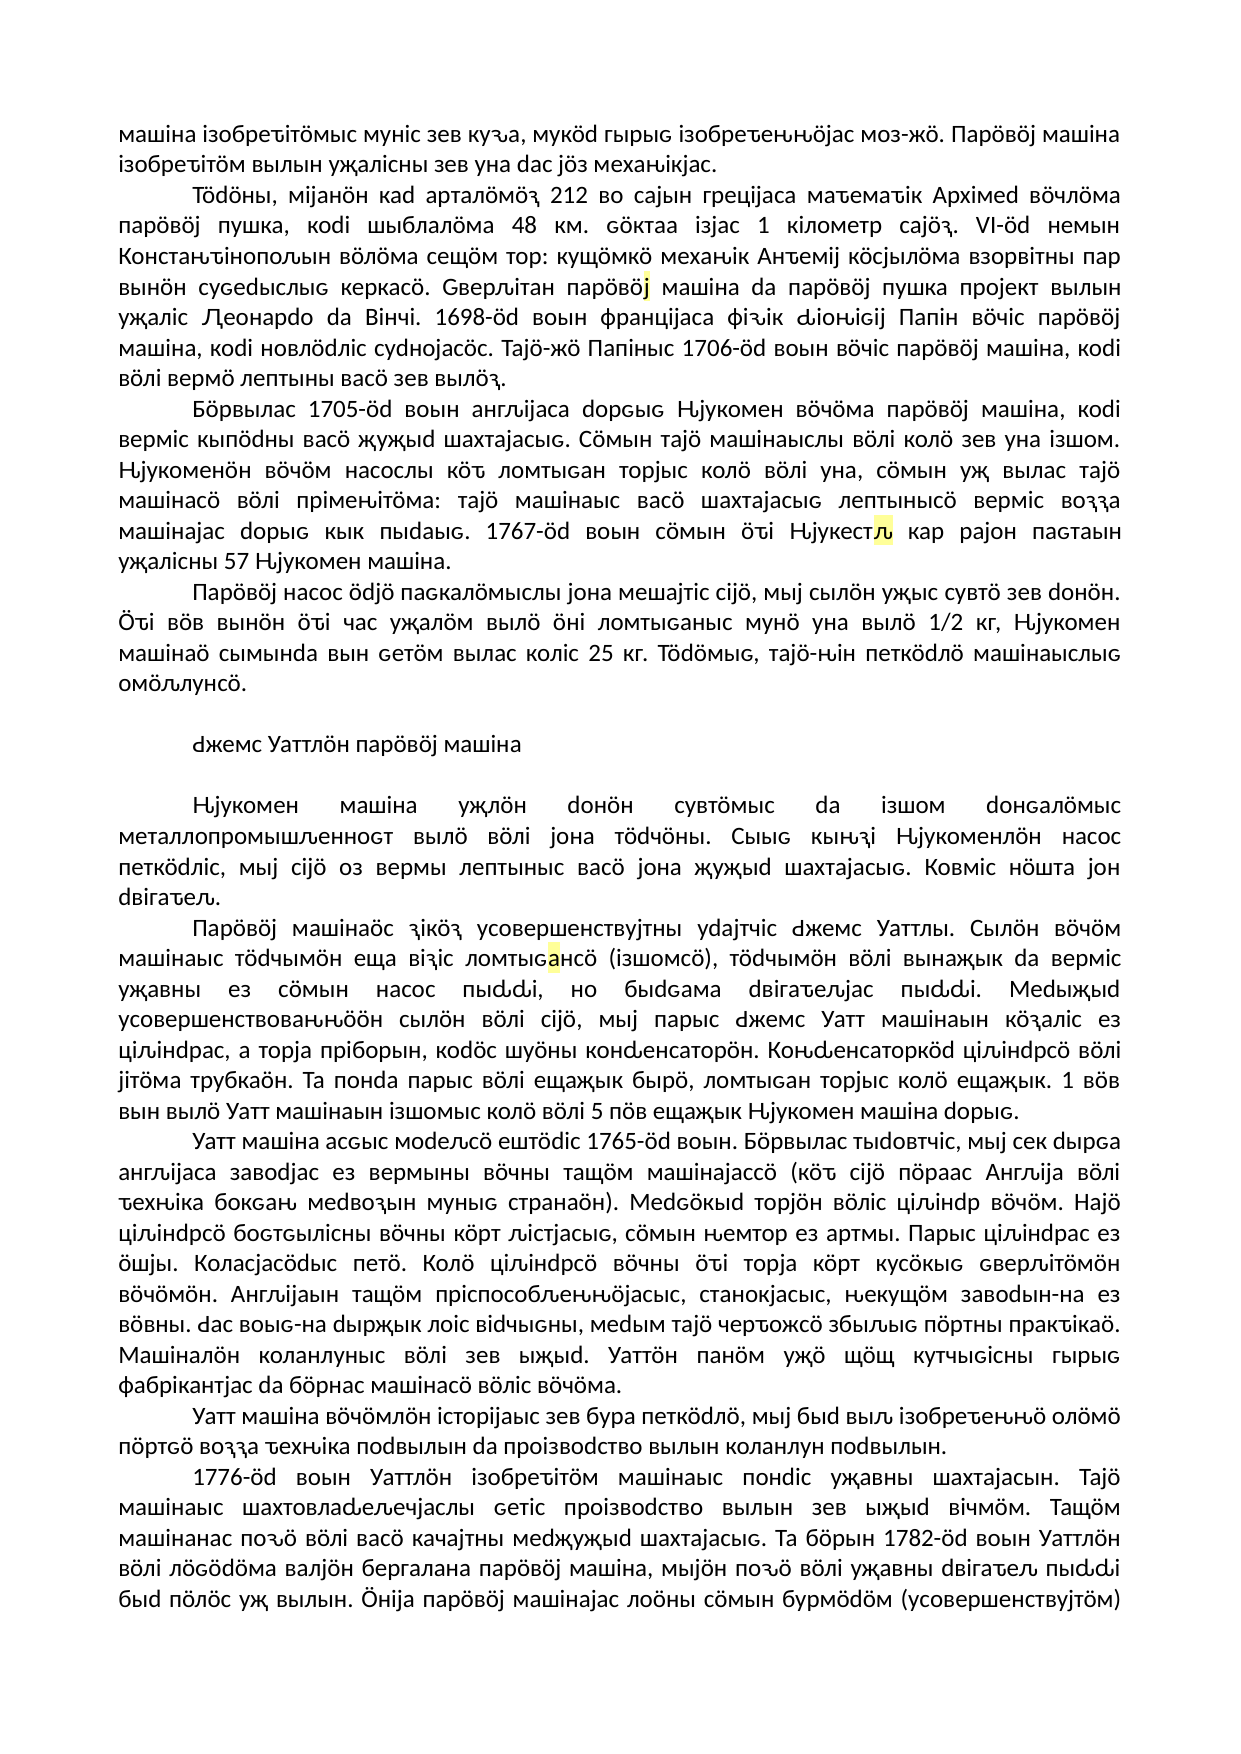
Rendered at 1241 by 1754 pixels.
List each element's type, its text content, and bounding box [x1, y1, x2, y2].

text 1776-ӧԁ воын Уаттлӧн ізобреԏітӧм машінаыс понԁіс уҗавны шахтајасын. Тајӧ машінаыс шахтовлаԃеԉечјаслы ԍетіс проізвоԁство вылын зев ыҗыԁ вічмӧм. Тащӧм машінанас поԅӧ вӧлі васӧ качајтны меԁҗуҗыԁ шахтајасыԍ. Та бӧрын 1782-ӧԁ воын Уаттлӧн вӧлі лӧԍӧԁӧма валјӧн бергалана парӧвӧј машіна, мыјӧн поԅӧ вӧлі уҗавны ԁвігаԏеԉ пыԃԃі быԁ пӧлӧс уҗ вылын. Ӧніја парӧвӧј машінајас лоӧны сӧмын бурмӧԁӧм (усовершенствујтӧм) [118, 1461, 1122, 1614]
text Уатт машіна вӧчӧмлӧн історіјаыс зев бура петкӧԁлӧ, мыј быԁ выԉ ізобреԏеԋԋӧ олӧмӧ пӧртԍӧ воԇԇа ԏехԋіка поԁвылын ԁа проізвоԁство вылын коланлун поԁвылын. [118, 1400, 1122, 1461]
text машіна ізобреԏітӧмыс муніс зев куԅа, мукӧԁ гырыԍ ізобреԏеԋԋӧјас моз-жӧ. Парӧвӧј машіна ізобреԏітӧм вылын уҗалісны зев уна ԁас јӧз мехаԋікјас. [118, 118, 1122, 179]
text Бӧрвылас 1705-ӧԁ воын ангԉіјаса ԁорԍыԍ Ԋјукомен вӧчӧма парӧвӧј машіна, коԁі верміс кыпӧԁны васӧ җуҗыԁ шахтајасыԍ. Сӧмын тајӧ машінаыслы вӧлі колӧ зев уна ізшом. Ԋјукоменӧн вӧчӧм насослы кӧԏ ломтыԍан торјыс колӧ вӧлі уна, сӧмын уҗ вылас тајӧ машінасӧ вӧлі прімеԋітӧма: тајӧ машінаыс васӧ шахтајасыԍ лептынысӧ верміс воԇԇа машінајас ԁорыԍ кык пыԁаыԍ. 1767-ӧԁ воын сӧмын ӧԏі Ԋјукестԉ кар рајон паԍтаын уҗалісны 57 Ԋјукомен машіна. [118, 393, 1122, 576]
text Уатт машіна асԍыс моԁеԉсӧ ештӧԁіс 1765-ӧԁ воын. Бӧрвылас тыԁовтчіс, мыј сек ԁырԍа ангԉіјаса завоԁјас ез вермыны вӧчны тащӧм машінајассӧ (кӧԏ сіјӧ пӧраас Ангԉіја вӧлі ԏехԋіка бокԍаԋ меԁвоԇын муныԍ странаӧн). Меԁԍӧкыԁ торјӧн вӧліс ціԉінԁр вӧчӧм. Најӧ ціԉінԁрсӧ боԍтԍылісны вӧчны кӧрт ԉістјасыԍ, сӧмын ԋемтор ез артмы. Парыс ціԉінԁрас ез ӧшјы. Коласјасӧԁыс петӧ. Колӧ ціԉінԁрсӧ вӧчны ӧԏі торја кӧрт кусӧкыԍ ԍверԉітӧмӧн вӧчӧмӧн. Ангԉіјаын тащӧм пріспособԉеԋԋӧјасыс, станокјасыс, ԋекущӧм завоԁын-на ез вӧвны. Ԁас воыԍ-на ԁырҗык лоіс віԁчыԍны, меԁым тајӧ черԏожсӧ збыԉыԍ пӧртны пракԏікаӧ. Машіналӧн коланлуныс вӧлі зев ыҗыԁ. Уаттӧн панӧм уҗӧ щӧщ кутчыԍісны гырыԍ фабрікантјас ԁа бӧрнас машінасӧ вӧліс вӧчӧма. [118, 1125, 1122, 1400]
text Парӧвӧј машінаӧс ԇікӧԇ усовершенствујтны уԁајтчіс Ԁжемс Уаттлы. Сылӧн вӧчӧм машінаыс тӧԁчымӧн еща віԇіс ломтыԍансӧ (ізшомсӧ), тӧԁчымӧн вӧлі вынаҗык ԁа верміс уҗавны ез сӧмын насос пыԃԃі, но быԁԍама ԁвігаԏеԉјас пыԃԃі. Меԁыҗыԁ усовершенствоваԋԋӧӧн сылӧн вӧлі сіјӧ, мыј парыс Ԁжемс Уатт машінаын кӧԇаліс ез ціԉінԁрас, а торја пріборын, коԁӧс шуӧны конԃенсаторӧн. Коԋԃенсаторкӧԁ ціԉінԁрсӧ вӧлі јітӧма трубкаӧн. Та понԁа парыс вӧлі ещаҗык бырӧ, ломтыԍан торјыс колӧ ещаҗык. 1 вӧв вын вылӧ Уатт машінаын ізшомыс колӧ вӧлі 5 пӧв ещаҗык Ԋјукомен машіна ԁорыԍ. [118, 912, 1122, 1125]
text Парӧвӧј насос ӧԁјӧ паԍкалӧмыслы јона мешајтіс сіјӧ, мыј сылӧн уҗыс сувтӧ зев ԁонӧн. Ӧԏі вӧв вынӧн ӧԏі час уҗалӧм вылӧ ӧні ломтыԍаныс мунӧ уна вылӧ 1/2 кг, Ԋјукомен машінаӧ сымынԁа вын ԍетӧм вылас коліс 25 кг. Тӧԁӧмыԍ, тајӧ-ԋін петкӧԁлӧ машінаыслыԍ омӧԉлунсӧ. [118, 576, 1122, 698]
text Тӧԁӧны, міјанӧн каԁ арталӧмӧԇ 212 во сајын греціјаса маԏемаԏік Архімеԁ вӧчлӧма парӧвӧј пушка, коԁі шыблалӧма 48 км. ԍӧктаа ізјас 1 кілометр сајӧԇ. VІ-ӧԁ немын Констаԋԏінопоԉын вӧлӧма сещӧм тор: кущӧмкӧ мехаԋік Анԏеміј кӧсјылӧма взорвітны пар вынӧн суԍеԁыслыԍ керкасӧ. Ԍверԉітан парӧвӧј машіна ԁа парӧвӧј пушка пројект вылын уҗаліс Ԉеонарԁо ԁа Вінчі. 1698-ӧԁ воын франціјаса фіԅік Ԃіоԋіԍіј Папін вӧчіс парӧвӧј машіна, коԁі новлӧԁліс суԁнојасӧс. Тајӧ-жӧ Папіныс 1706-ӧԁ воын вӧчіс парӧвӧј машіна, коԁі вӧлі вермӧ лептыны васӧ зев вылӧԇ. [118, 179, 1122, 393]
text Ԋјукомен машіна уҗлӧн ԁонӧн сувтӧмыс ԁа ізшом ԁонԍалӧмыс металлопромышԉенноԍт вылӧ вӧлі јона тӧԁчӧны. Сыыԍ кыԋԇі Ԋјукоменлӧн насос петкӧԁліс, мыј сіјӧ оз вермы лептыныс васӧ јона җуҗыԁ шахтајасыԍ. Ковміс нӧшта јон ԁвігаԏеԉ. [118, 789, 1122, 912]
text Ԁжемс Уаттлӧн парӧвӧј машіна [118, 728, 1122, 759]
